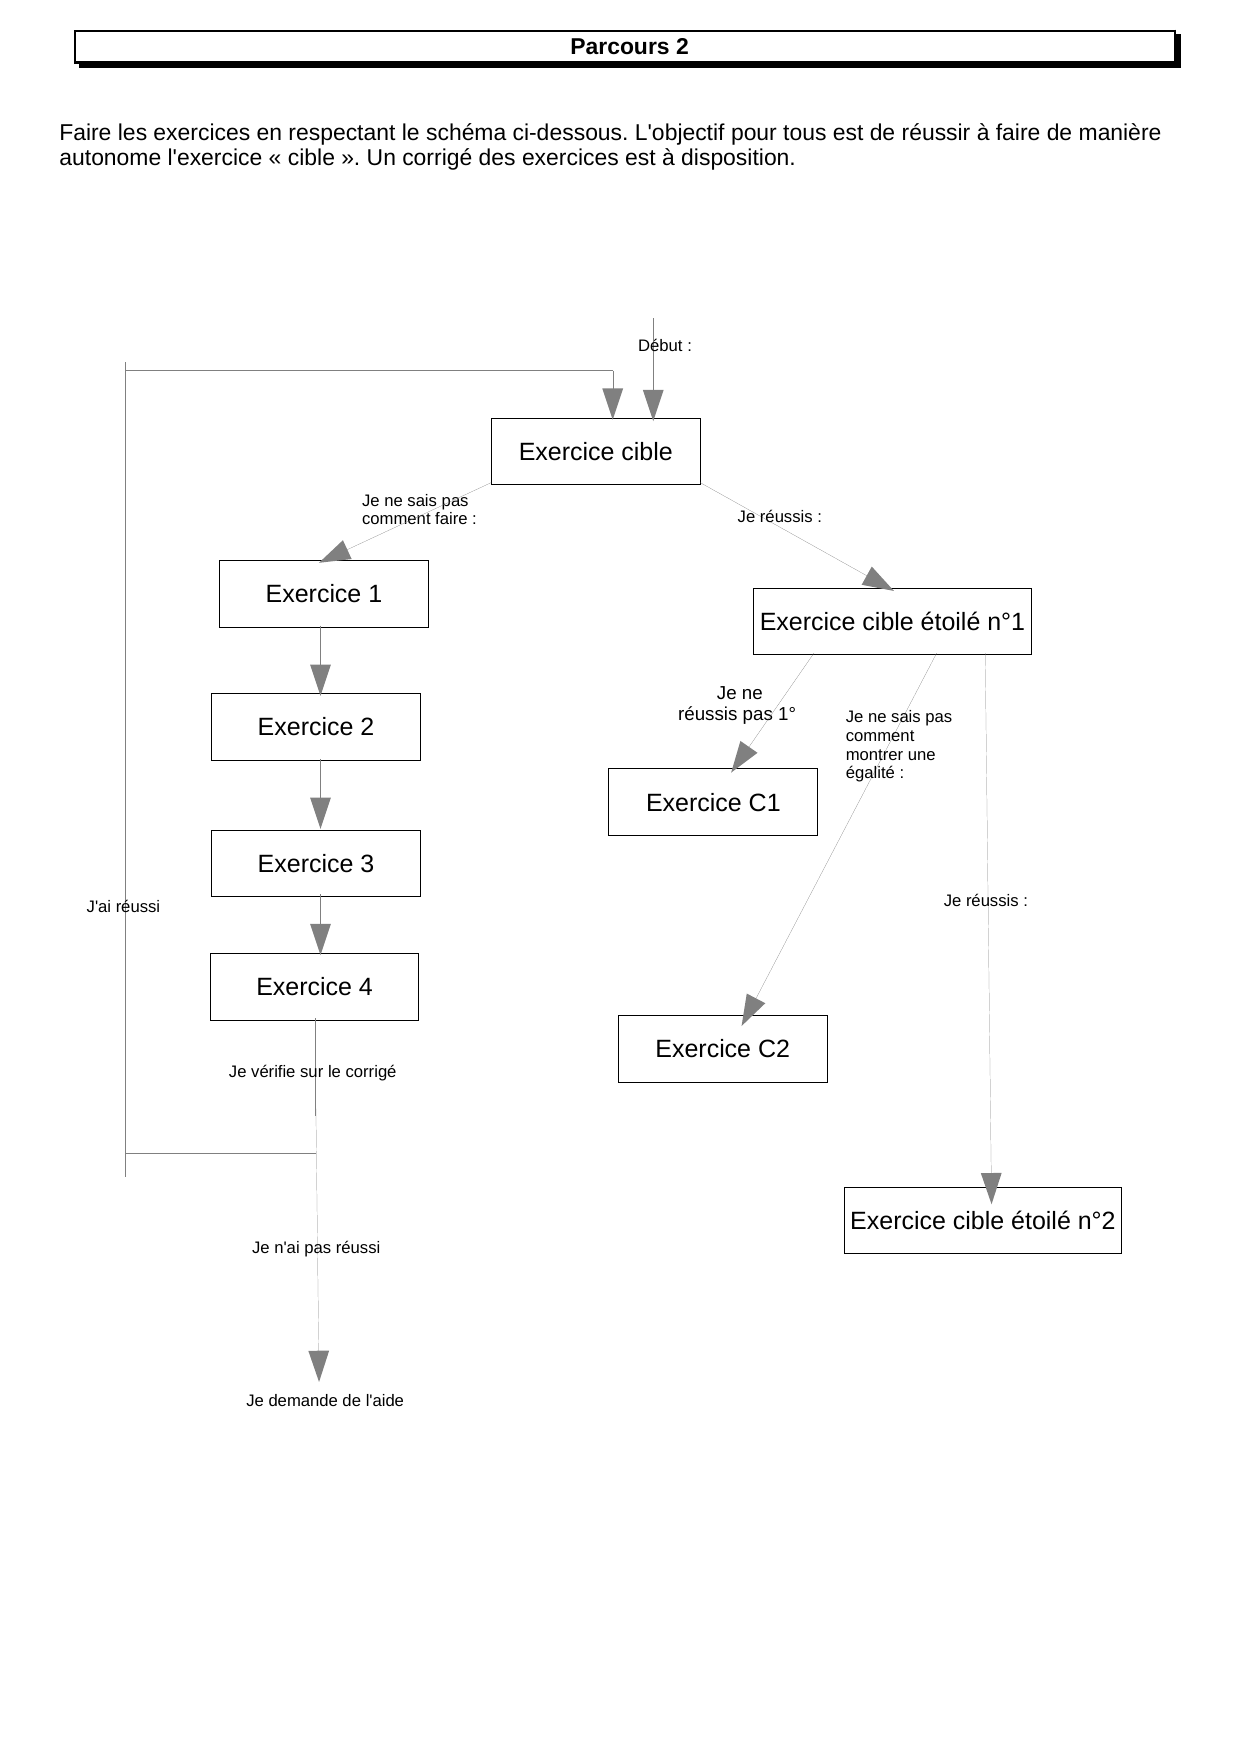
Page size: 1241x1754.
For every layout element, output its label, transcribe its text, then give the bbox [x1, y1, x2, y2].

text Faire les exercices en respectant le schéma ci-dessous. L'objectif pour tous est de réussir à faire de manière autonome l'exercice « cible ». Un corrigé des exercices est à disposition. [59, 119, 1196, 171]
text Parcours 2 [76, 32, 1174, 61]
